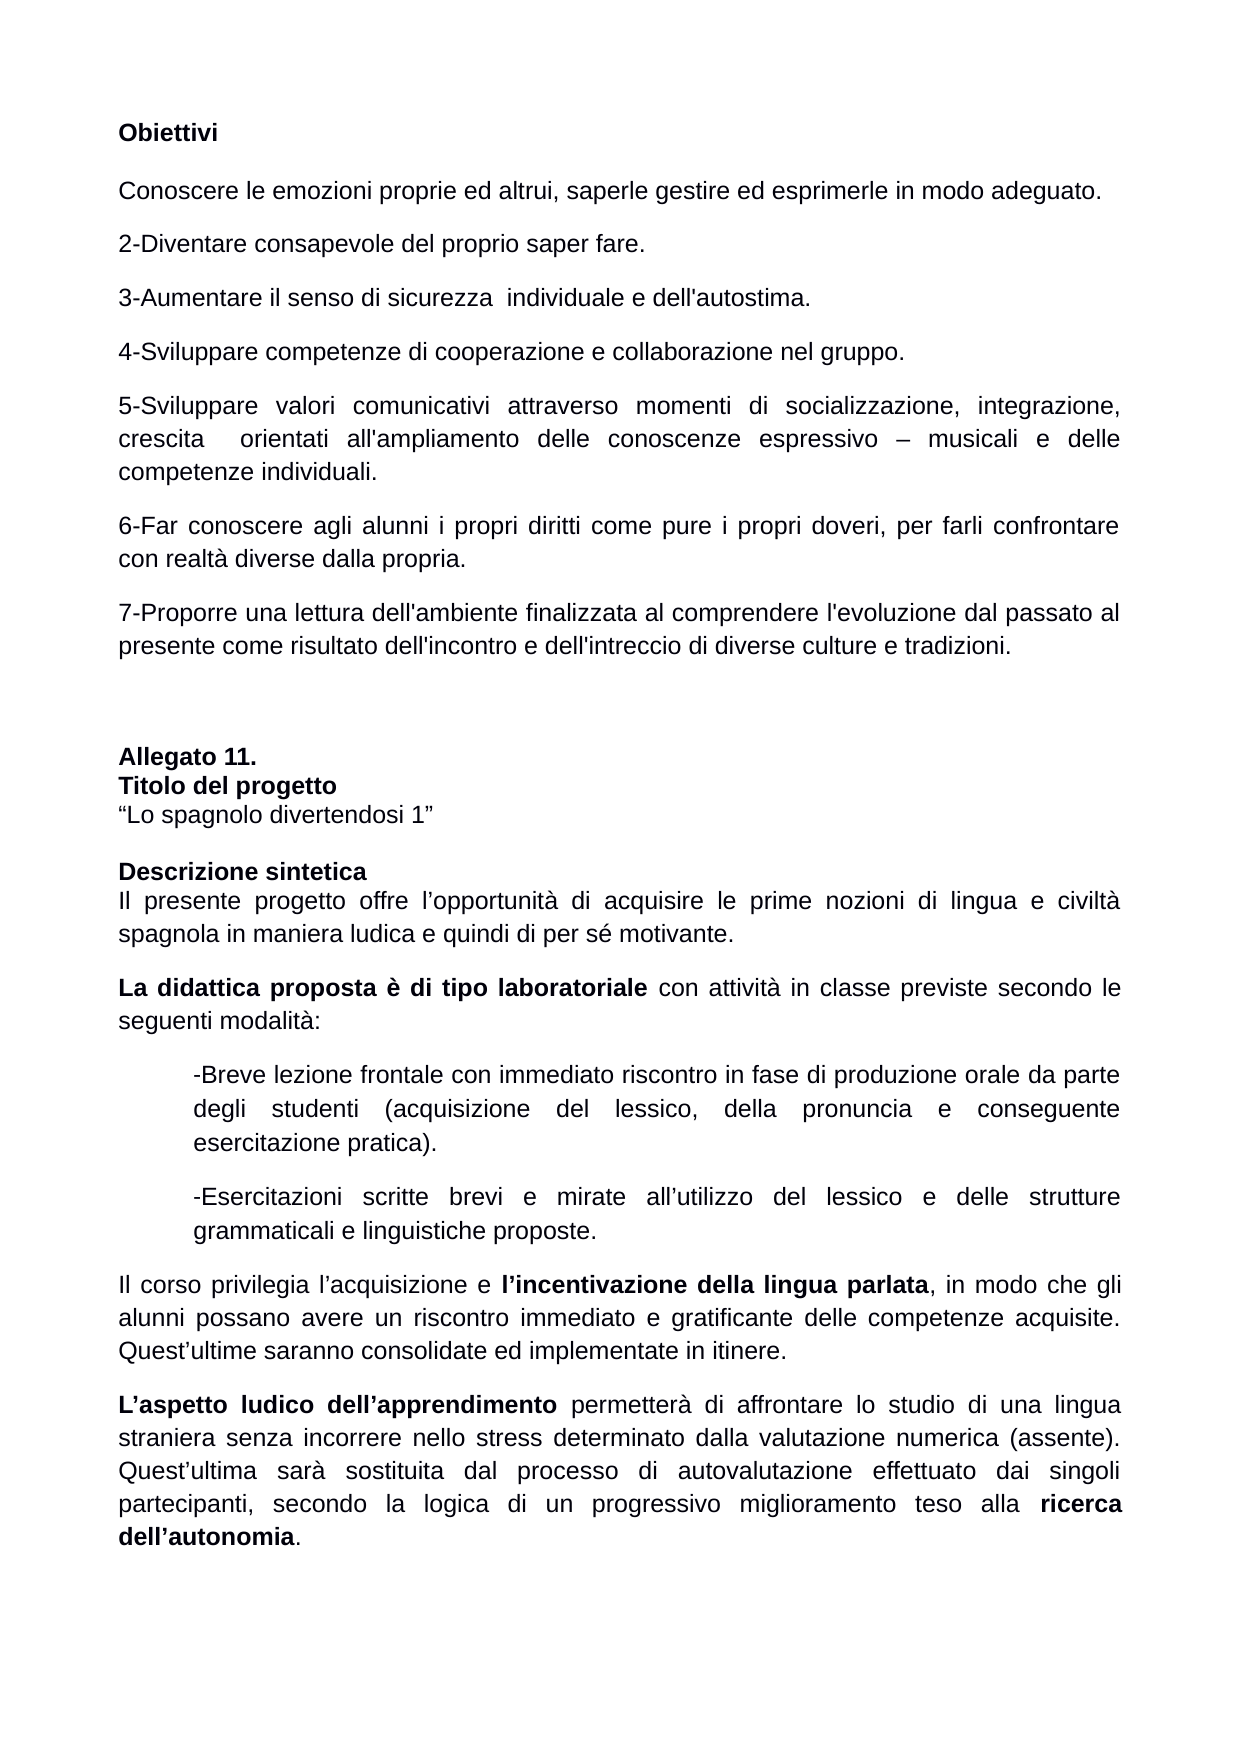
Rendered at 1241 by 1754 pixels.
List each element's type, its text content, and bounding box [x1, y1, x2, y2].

text 4-Sviluppare competenze di cooperazione e collaborazione nel gruppo. [118, 337, 1122, 366]
list Breve lezione frontale con immediato riscontro in fase di produzione orale da parte degli studenti (acquisizione del lessico, della pronuncia e conseguente esercitazione pratica). [193, 1060, 1122, 1156]
text Titolo del progetto [118, 771, 1122, 800]
text Conoscere le emozioni proprie ed altrui, saperle gestire ed esprimerle in modo adeguato. [118, 176, 1122, 204]
text “Lo spagnolo divertendosi 1” [118, 800, 1122, 828]
text 3-Aumentare il senso di sicurezza individuale e dell'autostima. [118, 283, 1122, 312]
text L’aspetto ludico dell’apprendimento permetterà di affrontare lo studio di una lingua straniera senza incorrere nello stress determinato dalla valutazione numerica (assente). Quest’ultima sarà sostituita dal processo di autovalutazione effettuato dai singoli partecipanti, secondo la logica di un progressivo miglioramento teso alla ricerca dell’autonomia. [118, 1390, 1122, 1551]
text 2-Diventare consapevole del proprio saper fare. [118, 229, 1122, 258]
text 6-Far conoscere agli alunni i propri diritti come pure i propri doveri, per farli confrontare con realtà diverse dalla propria. [118, 511, 1122, 573]
text La didattica proposta è di tipo laboratoriale con attività in classe previste secondo le seguenti modalità: [118, 973, 1122, 1034]
text 7-Proporre una lettura dell'ambiente finalizzata al comprendere l'evoluzione dal passato al presente come risultato dell'incontro e dell'intreccio di diverse culture e tradizioni. [118, 598, 1122, 659]
text Il corso privilegia l’acquisizione e l’incentivazione della lingua parlata, in modo che gli alunni possano avere un riscontro immediato e gratificante delle competenze acquisite. Quest’ultime saranno consolidate ed implementate in itinere. [118, 1270, 1122, 1365]
text Allegato 11. [118, 742, 1122, 771]
text Descrizione sintetica [118, 857, 1122, 886]
list Esercitazioni scritte brevi e mirate all’utilizzo del lessico e delle strutture grammaticali e linguistiche proposte. [193, 1181, 1122, 1245]
text Obiettivi [118, 118, 1122, 147]
text 5-Sviluppare valori comunicativi attraverso momenti di socializzazione, integrazione, crescita orientati all'ampliamento delle conoscenze espressivo – musicali e delle competenze individuali. [118, 391, 1122, 486]
text Il presente progetto offre l’opportunità di acquisire le prime nozioni di lingua e civiltà spagnola in maniera ludica e quindi di per sé motivante. [118, 886, 1122, 948]
